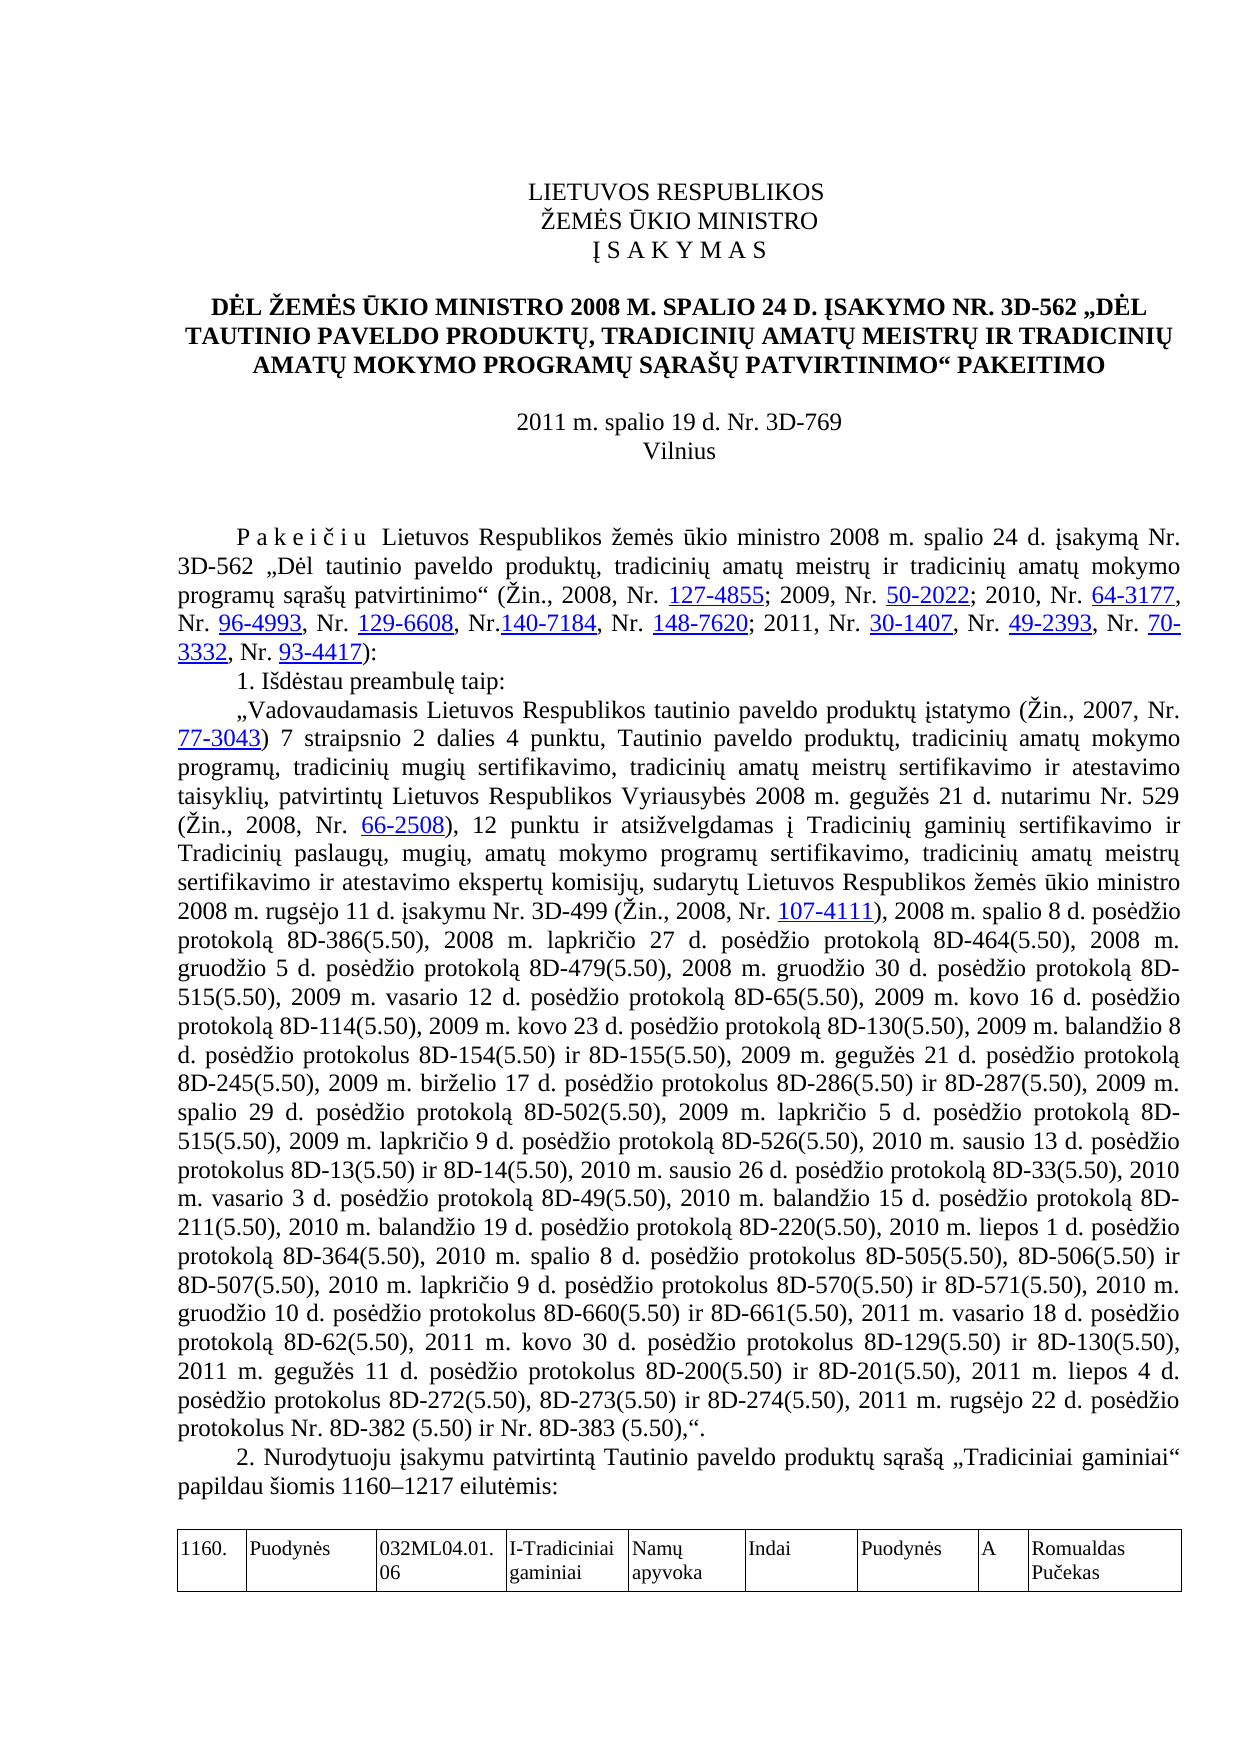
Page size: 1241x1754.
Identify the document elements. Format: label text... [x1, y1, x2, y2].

text ĮSAKYMAS [177, 235, 1181, 263]
table_header I-Tradiciniai gaminiai [507, 1530, 628, 1591]
table_header 1160. [178, 1530, 246, 1591]
text DĖL ŽEMĖS ŪKIO MINISTRO 2008 M. SPALIO 24 D. ĮSAKYMO NR. 3D-562 „DĖL TAUTINIO PAVELDO PRODUKTŲ, TRADICINIŲ AMATŲ MEISTRŲ IR TRADICINIŲ AMATŲ MOKYMO PROGRAMŲ SĄRAŠŲ PATVIRTINIMO“ PAKEITIMO [177, 292, 1181, 378]
table_header Romualdas Pučekas [1029, 1530, 1181, 1591]
table_header Namų apyvoka [629, 1530, 745, 1591]
text 1. Išdėstau preambulę taip: [177, 666, 1181, 695]
table_header 032ML04.01.06 [377, 1530, 506, 1591]
table_header Puodynės [858, 1530, 978, 1591]
text ŽEMĖS ŪKIO MINISTRO [177, 206, 1181, 235]
text 2011 m. spalio 19 d. Nr. 3D-769 [177, 407, 1181, 436]
text 2. Nurodytuoju įsakymu patvirtintą Tautinio paveldo produktų sąrašą „Tradiciniai gaminiai“ papildau šiomis 1160–1217 eilutėmis: [177, 1442, 1181, 1500]
table_header A [979, 1530, 1028, 1591]
text „Vadovaudamasis Lietuvos Respublikos tautinio paveldo produktų įstatymo (Žin., 2007, Nr. 77-3043) 7 straipsnio 2 dalies 4 punktu, Tautinio paveldo produktų, tradicinių amatų mokymo programų, tradicinių mugių sertifikavimo, tradicinių amatų meistrų sertifikavimo ir atestavimo taisyklių, patvirtintų Lietuvos Respublikos Vyriausybės 2008 m. gegužės 21 d. nutarimu Nr. 529 (Žin., 2008, Nr. 66-2508), 12 punktu ir atsižvelgdamas į Tradicinių gaminių sertifikavimo ir Tradicinių paslaugų, mugių, amatų mokymo programų sertifikavimo, tradicinių amatų meistrų sertifikavimo ir atestavimo ekspertų komisijų, sudarytų Lietuvos Respublikos žemės ūkio ministro 2008 m. rugsėjo 11 d. įsakymu Nr. 3D-499 (Žin., 2008, Nr. 107-4111), 2008 m. spalio 8 d. posėdžio protokolą 8D-386(5.50), 2008 m. lapkričio 27 d. posėdžio protokolą 8D-464(5.50), 2008 m. gruodžio 5 d. posėdžio protokolą 8D-479(5.50), 2008 m. gruodžio 30 d. posėdžio protokolą 8D-515(5.50), 2009 m. vasario 12 d. posėdžio protokolą 8D-65(5.50), 2009 m. kovo 16 d. posėdžio protokolą 8D-114(5.50), 2009 m. kovo 23 d. posėdžio protokolą 8D-130(5.50), 2009 m. balandžio 8 d. posėdžio protokolus 8D-154(5.50) ir 8D-155(5.50), 2009 m. gegužės 21 d. posėdžio protokolą 8D-245(5.50), 2009 m. birželio 17 d. posėdžio protokolus 8D-286(5.50) ir 8D-287(5.50), 2009 m. spalio 29 d. posėdžio protokolą 8D-502(5.50), 2009 m. lapkričio 5 d. posėdžio protokolą 8D-515(5.50), 2009 m. lapkričio 9 d. posėdžio protokolą 8D-526(5.50), 2010 m. sausio 13 d. posėdžio protokolus 8D-13(5.50) ir 8D-14(5.50), 2010 m. sausio 26 d. posėdžio protokolą 8D-33(5.50), 2010 m. vasario 3 d. posėdžio protokolą 8D-49(5.50), 2010 m. balandžio 15 d. posėdžio protokolą 8D-211(5.50), 2010 m. balandžio 19 d. posėdžio protokolą 8D-220(5.50), 2010 m. liepos 1 d. posėdžio protokolą 8D-364(5.50), 2010 m. spalio 8 d. posėdžio protokolus 8D-505(5.50), 8D-506(5.50) ir 8D-507(5.50), 2010 m. lapkričio 9 d. posėdžio protokolus 8D-570(5.50) ir 8D-571(5.50), 2010 m. gruodžio 10 d. posėdžio protokolus 8D-660(5.50) ir 8D-661(5.50), 2011 m. vasario 18 d. posėdžio protokolą 8D-62(5.50), 2011 m. kovo 30 d. posėdžio protokolus 8D-129(5.50) ir 8D-130(5.50), 2011 m. gegužės 11 d. posėdžio protokolus 8D-200(5.50) ir 8D-201(5.50), 2011 m. liepos 4 d. posėdžio protokolus 8D-272(5.50), 8D-273(5.50) ir 8D-274(5.50), 2011 m. rugsėjo 22 d. posėdžio protokolus Nr. 8D-382 (5.50) ir Nr. 8D-383 (5.50),“. [177, 695, 1181, 1442]
table_header Indai [746, 1530, 857, 1591]
text LIETUVOS RESPUBLIKOS [177, 177, 1181, 206]
table_header Puodynės [247, 1530, 376, 1591]
text Vilnius [177, 436, 1181, 465]
text Pakeičiu Lietuvos Respublikos žemės ūkio ministro 2008 m. spalio 24 d. įsakymą Nr. 3D-562 „Dėl tautinio paveldo produktų, tradicinių amatų meistrų ir tradicinių amatų mokymo programų sąrašų patvirtinimo“ (Žin., 2008, Nr. 127-4855; 2009, Nr. 50-2022; 2010, Nr. 64-3177, Nr. 96-4993, Nr. 129-6608, Nr.140-7184, Nr. 148-7620; 2011, Nr. 30-1407, Nr. 49-2393, Nr. 70-3332, Nr. 93-4417): [177, 522, 1181, 666]
